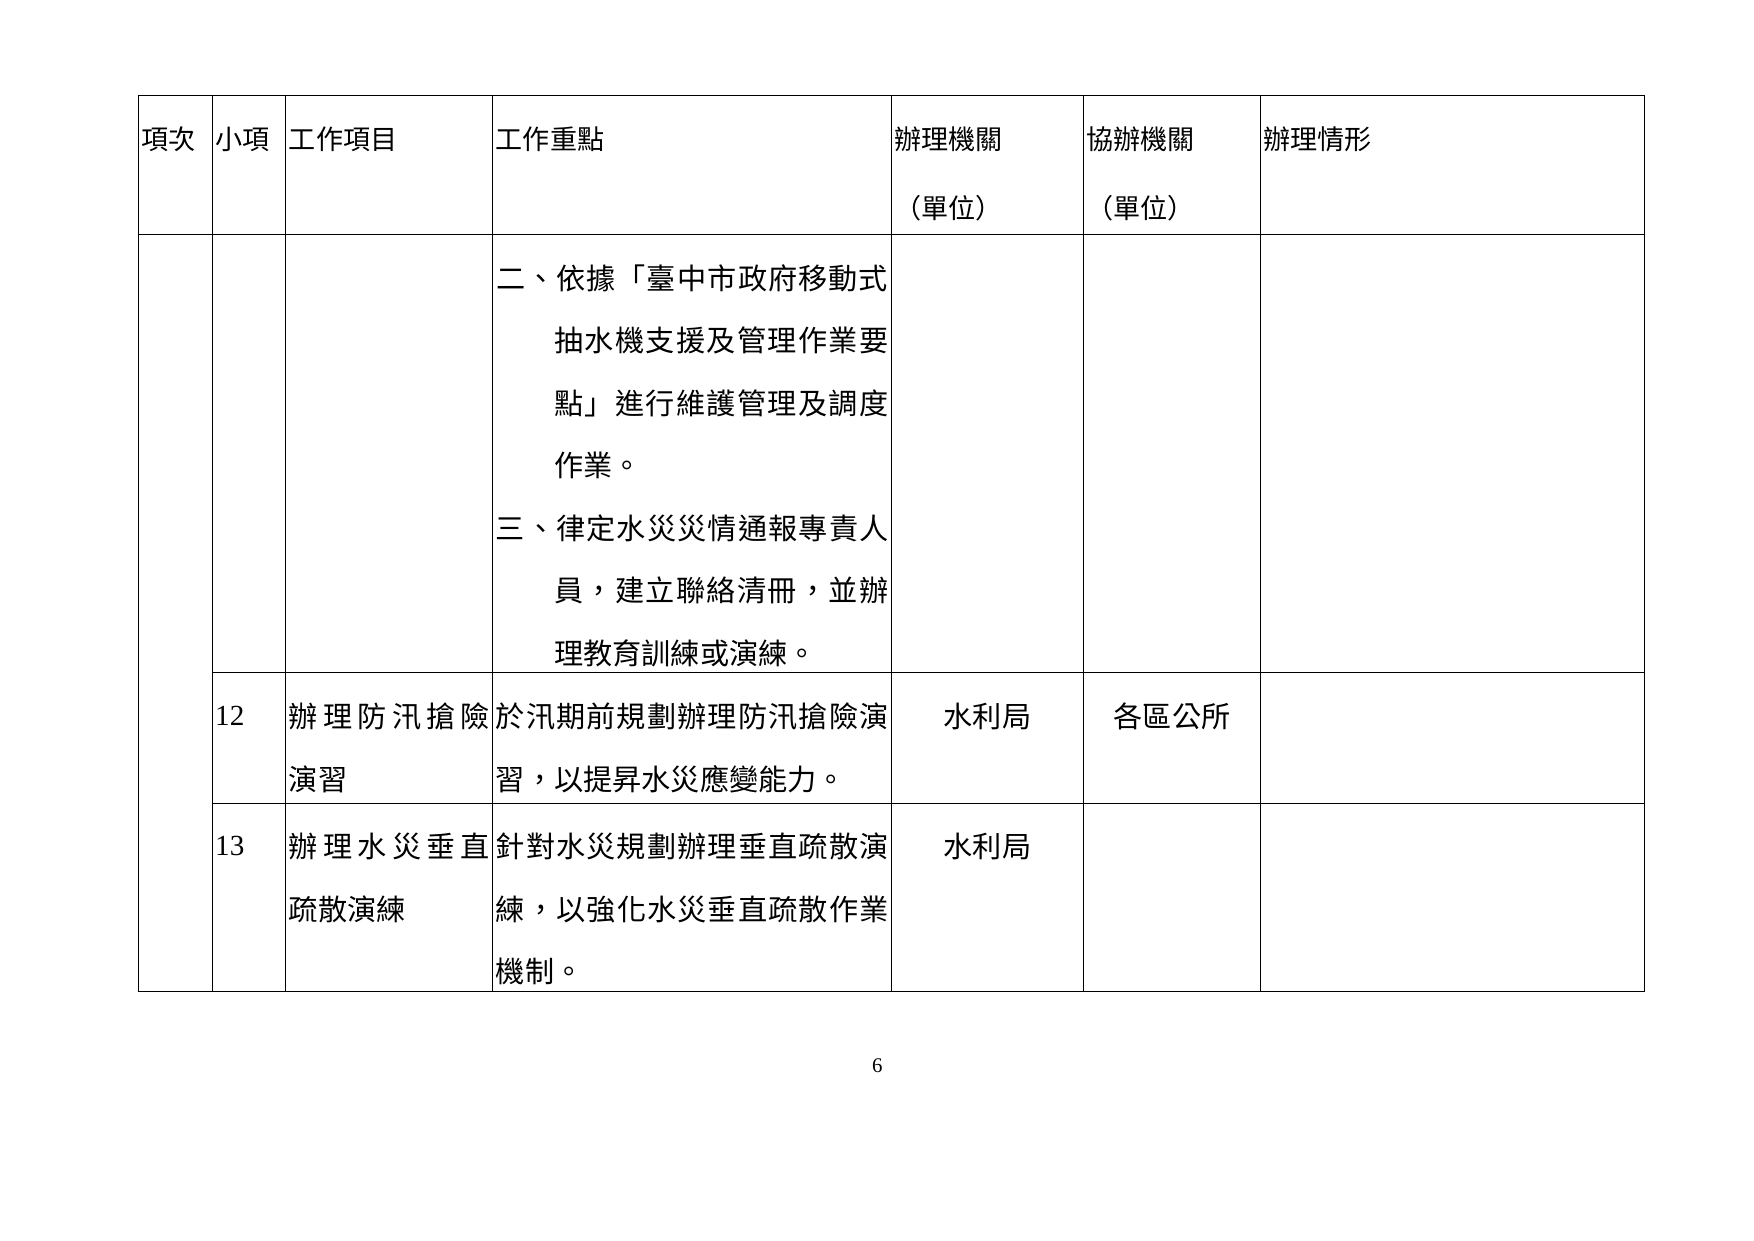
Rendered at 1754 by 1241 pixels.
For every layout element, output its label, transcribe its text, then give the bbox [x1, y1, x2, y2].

table_cell 水利局 [892, 673, 1083, 802]
table_cell 各區公所 [1084, 673, 1260, 802]
table_cell 於汛期前規劃辦理防汛搶險演習，以提昇水災應變能力。 [493, 673, 891, 802]
table_cell [1084, 804, 1260, 991]
table_header 協辦機關 （單位） [1084, 96, 1260, 234]
table_cell [1261, 804, 1644, 991]
table_cell [139, 235, 212, 991]
table_cell [1261, 673, 1644, 802]
table_cell 二、依據「臺中市政府移動式抽水機支援及管理作業要點」進行維護管理及調度作業。 三、律定水災災情通報專責人員，建立聯絡清冊，並辦理教育訓練或演練。 [493, 235, 891, 672]
table_cell 12 [213, 673, 285, 802]
table_cell [1084, 235, 1260, 672]
table_header 工作項目 [286, 96, 492, 234]
table_cell 辦理防汛搶險演習 [286, 673, 492, 802]
table_header 小項 [213, 96, 285, 234]
table_cell 水利局 [892, 804, 1083, 991]
table_cell 13 [213, 804, 285, 991]
table_cell [892, 235, 1083, 672]
table_cell 針對水災規劃辦理垂直疏散演練，以強化水災垂直疏散作業機制。 [493, 804, 891, 991]
table_header 項次 [139, 96, 212, 234]
table_cell [1261, 235, 1644, 672]
table_cell 辦理水災垂直疏散演練 [286, 804, 492, 991]
table_header 工作重點 [493, 96, 891, 234]
table_header 辦理情形 [1261, 96, 1644, 234]
table_cell [213, 235, 285, 672]
table_header 辦理機關 （單位） [892, 96, 1083, 234]
table_cell [286, 235, 492, 672]
